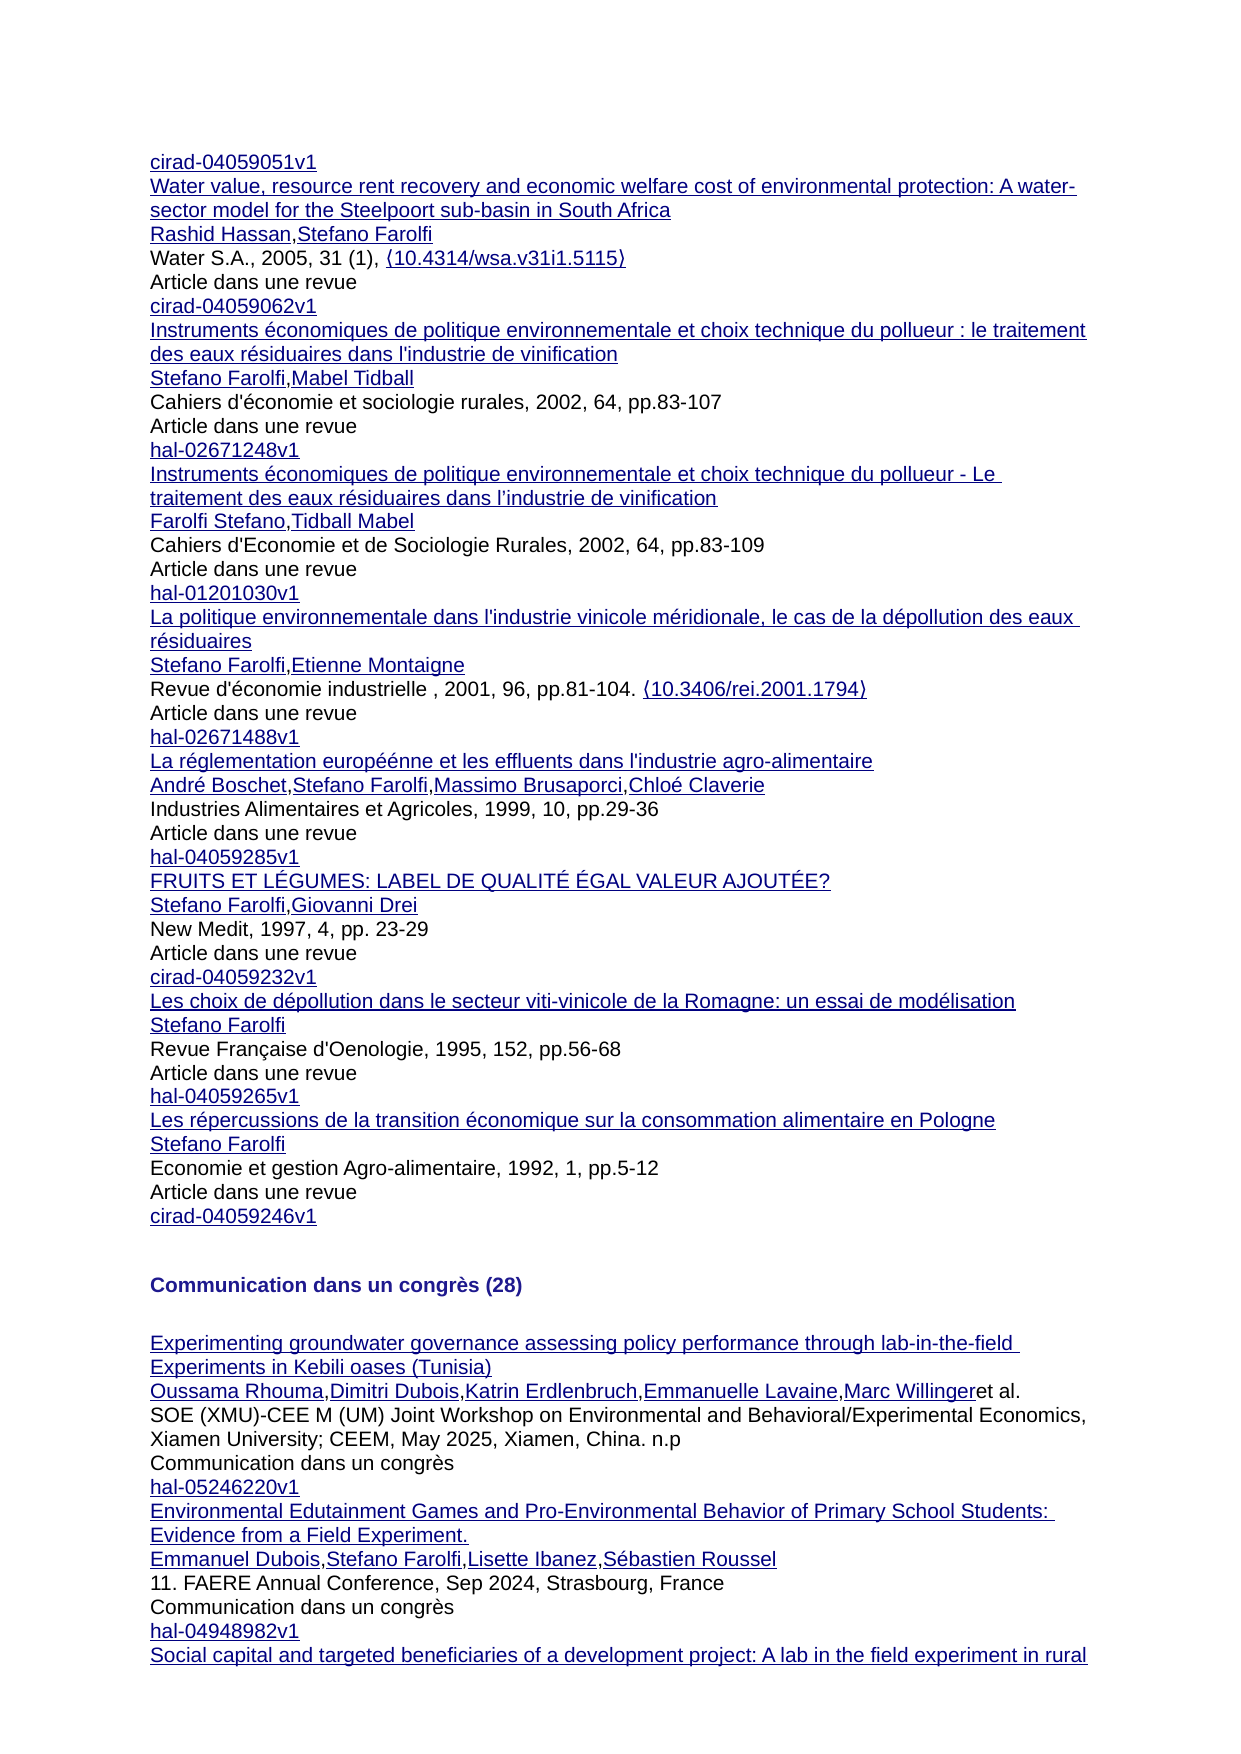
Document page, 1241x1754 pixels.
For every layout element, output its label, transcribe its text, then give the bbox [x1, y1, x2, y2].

table_cell La réglementation européénne et les effluents dans l'industrie agro-alimentaire André Boschet,Stefano Farolfi,Massimo Brusaporci,Chloé Claverie Industries Alimentaires et Agricoles, 1999, 10, pp.29-36 Article dans une revue hal-04059285v1 [150, 749, 1090, 869]
table_cell FRUITS ET LÉGUMES: LABEL DE QUALITÉ ÉGAL VALEUR AJOUTÉE? Stefano Farolfi,Giovanni Drei New Medit, 1997, 4, pp. 23-29 Article dans une revue cirad-04059232v1 [150, 869, 1090, 988]
table_cell Water value, resource rent recovery and economic welfare cost of environmental protection: A water-sector model for the Steelpoort sub-basin in South Africa Rashid Hassan,Stefano Farolfi Water S.A., 2005, 31 (1), ⟨10.4314/wsa.v31i1.5115⟩ Article dans une revue cirad-04059062v1 [150, 174, 1090, 318]
table_header Experimenting groundwater governance assessing policy performance through lab-in-the-field Experiments in Kebili oases (Tunisia) Oussama Rhouma,Dimitri Dubois,Katrin Erdlenbruch,Emmanuelle Lavaine,Marc Willingeret al. SOE (XMU)-CEE M (UM) Joint Workshop on Environmental and Behavioral/Experimental Economics, Xiamen University; CEEM, May 2025, Xiamen, China. n.p Communication dans un congrès hal-05246220v1 [150, 1331, 1090, 1499]
table_cell Les répercussions de la transition économique sur la consommation alimentaire en Pologne Stefano Farolfi Economie et gestion Agro-alimentaire, 1992, 1, pp.5-12 Article dans une revue cirad-04059246v1 [150, 1108, 1090, 1228]
table_cell Social capital and targeted beneficiaries of a development project: A lab in the field experiment in rural [150, 1643, 1090, 1667]
table_cell Les choix de dépollution dans le secteur viti-vinicole de la Romagne: un essai de modélisation Stefano Farolfi Revue Française d'Oenologie, 1995, 152, pp.56-68 Article dans une revue hal-04059265v1 [150, 989, 1090, 1108]
table_cell Instruments économiques de politique environnementale et choix technique du pollueur : le traitement des eaux résiduaires dans l'industrie de vinification Stefano Farolfi,Mabel Tidball Cahiers d'économie et sociologie rurales, 2002, 64, pp.83-107 Article dans une revue hal-02671248v1 [150, 318, 1090, 461]
table_cell La politique environnementale dans l'industrie vinicole méridionale, le cas de la dépollution des eaux résiduaires Stefano Farolfi,Etienne Montaigne Revue d'économie industrielle , 2001, 96, pp.81-104. ⟨10.3406/rei.2001.1794⟩ Article dans une revue hal-02671488v1 [150, 605, 1090, 749]
table_cell Environmental Edutainment Games and Pro-Environmental Behavior of Primary School Students: Evidence from a Field Experiment. Emmanuel Dubois,Stefano Farolfi,Lisette Ibanez,Sébastien Roussel 11. FAERE Annual Conference, Sep 2024, Strasbourg, France Communication dans un congrès hal-04948982v1 [150, 1499, 1090, 1643]
table_cell cirad-04059051v1 [150, 150, 1090, 174]
table_cell Instruments économiques de politique environnementale et choix technique du pollueur - Le traitement des eaux résiduaires dans l’industrie de vinification Farolfi Stefano,Tidball Mabel Cahiers d'Economie et de Sociologie Rurales, 2002, 64, pp.83-109 Article dans une revue hal-01201030v1 [150, 461, 1090, 605]
subtitle Communication dans un congrès (28) [150, 1273, 1090, 1297]
